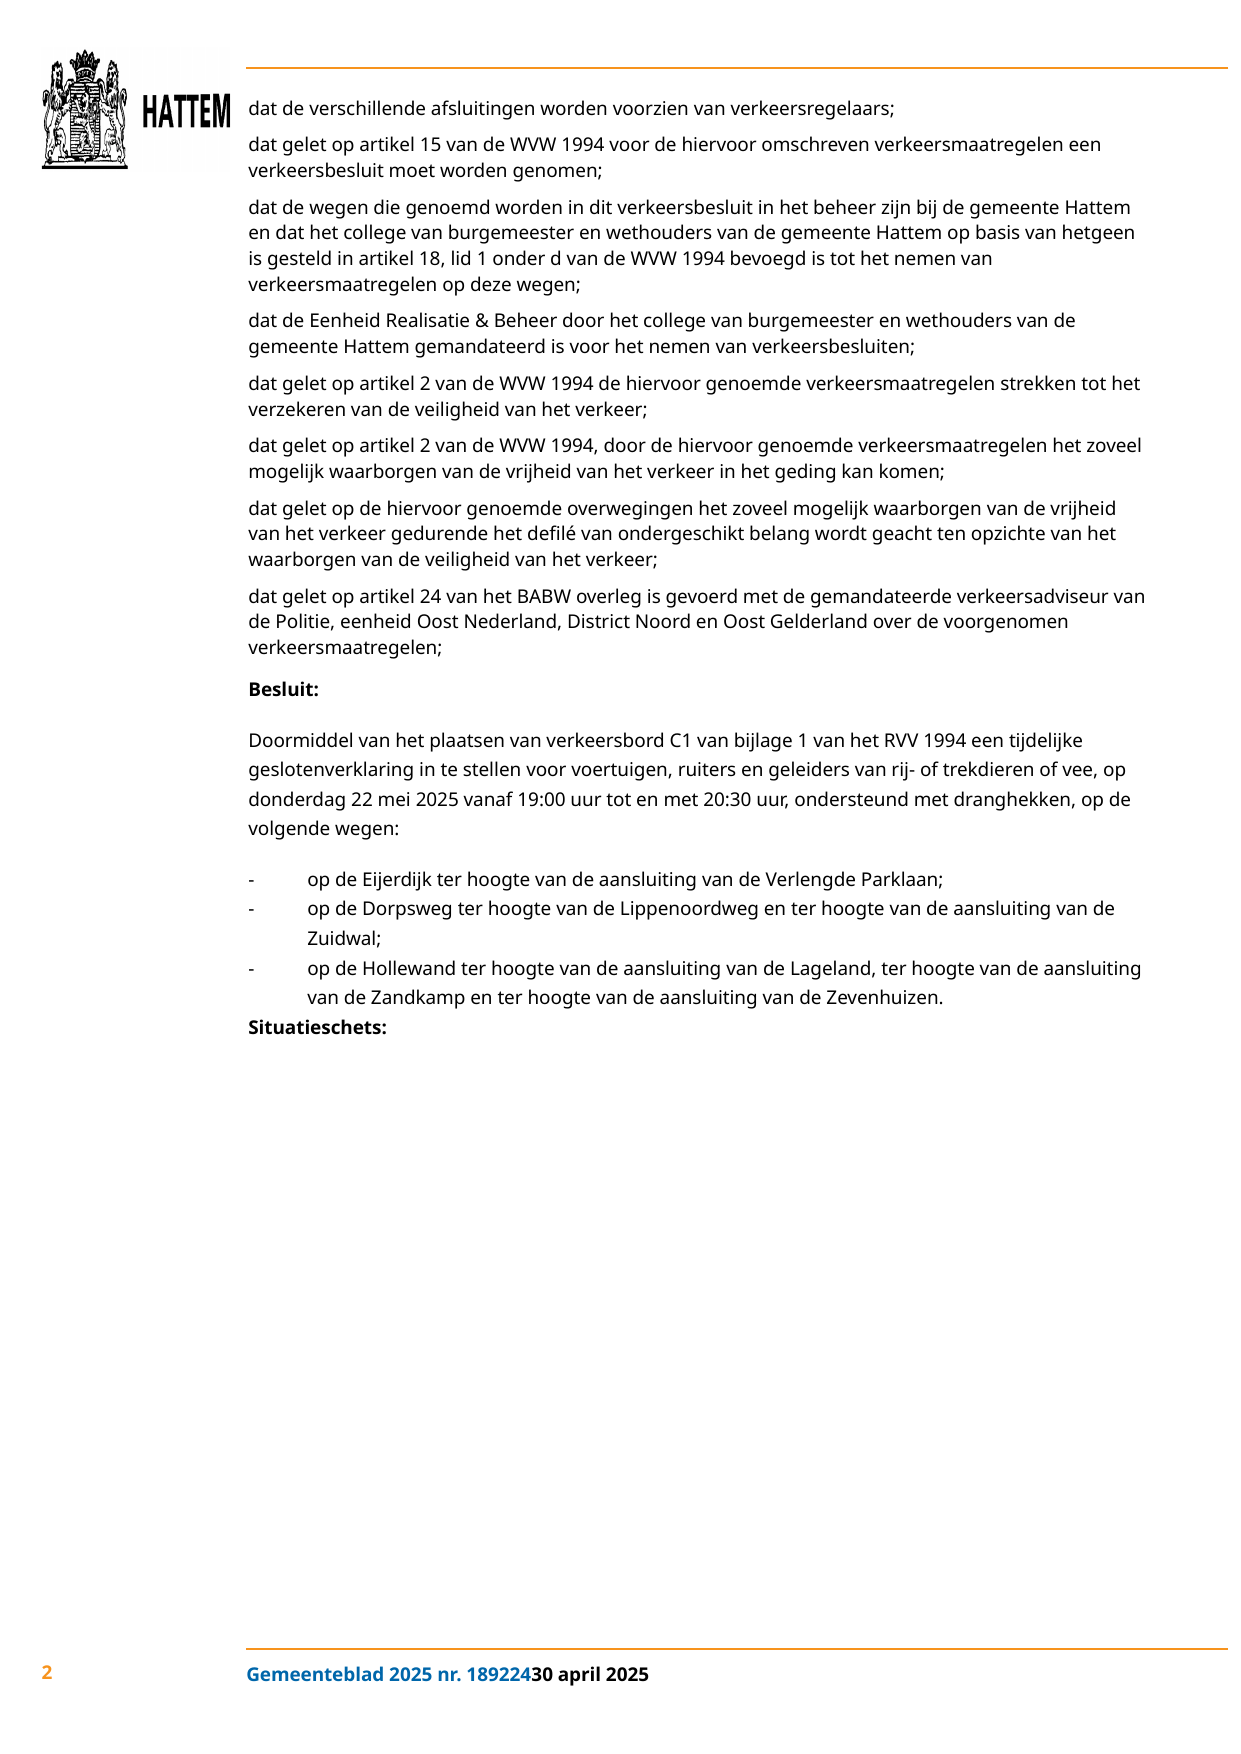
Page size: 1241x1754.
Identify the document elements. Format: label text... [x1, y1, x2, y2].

picture [41, 47, 231, 172]
text dat gelet op de hiervoor genoemde overwegingen het zoveel mogelijk waarborgen van de vrijheid van het verkeer gedurende het defilé van ondergeschikt belang wordt geacht ten opzichte van het waarborgen van de veiligheid van het verkeer; [248, 495, 1152, 572]
text dat de verschillende afsluitingen worden voorzien van verkeersregelaars; [248, 95, 1152, 121]
text Besluit: [248, 676, 1152, 702]
list op de Eijerdijk ter hoogte van de aansluiting van de Verlengde Parklaan; [248, 866, 1152, 892]
text Situatieschets: [248, 1014, 1152, 1040]
list op de Dorpsweg ter hoogte van de Lippenoordweg en ter hoogte van de aansluiting van de Zuidwal; [248, 896, 1152, 951]
text dat gelet op artikel 15 van de WVW 1994 voor de hiervoor omschreven verkeersmaatregelen een verkeersbesluit moet worden genomen; [248, 131, 1152, 183]
list op de Hollewand ter hoogte van de aansluiting van de Lageland, ter hoogte van de aansluiting van de Zandkamp en ter hoogte van de aansluiting van de Zevenhuizen. [248, 955, 1152, 1010]
text Doormiddel van het plaatsen van verkeersbord C1 van bijlage 1 van het RVV 1994 een tijdelijke geslotenverklaring in te stellen voor voertuigen, ruiters en geleiders van rij- of trekdieren of vee, op donderdag 22 mei 2025 vanaf 19:00 uur tot en met 20:30 uur, ondersteund met dranghekken, op de volgende wegen: [248, 727, 1152, 841]
text dat gelet op artikel 2 van de WVW 1994 de hiervoor genoemde verkeersmaatregelen strekken tot het verzekeren van de veiligheid van het verkeer; [248, 370, 1152, 422]
text dat de wegen die genoemd worden in dit verkeersbesluit in het beheer zijn bij de gemeente Hattem en dat het college van burgemeester en wethouders van de gemeente Hattem op basis van hetgeen is gesteld in artikel 18, lid 1 onder d van de WVW 1994 bevoegd is tot het nemen van verkeersmaatregelen op deze wegen; [248, 194, 1152, 297]
text dat gelet op artikel 2 van de WVW 1994, door de hiervoor genoemde verkeersmaatregelen het zoveel mogelijk waarborgen van de vrijheid van het verkeer in het geding kan komen; [248, 432, 1152, 484]
text dat de Eenheid Realisatie & Beheer door het college van burgemeester en wethouders van de gemeente Hattem gemandateerd is voor het nemen van verkeersbesluiten; [248, 308, 1152, 359]
text dat gelet op artikel 24 van het BABW overleg is gevoerd met de gemandateerde verkeersadviseur van de Politie, eenheid Oost Nederland, District Noord en Oost Gelderland over de voorgenomen verkeersmaatregelen; [248, 583, 1152, 660]
